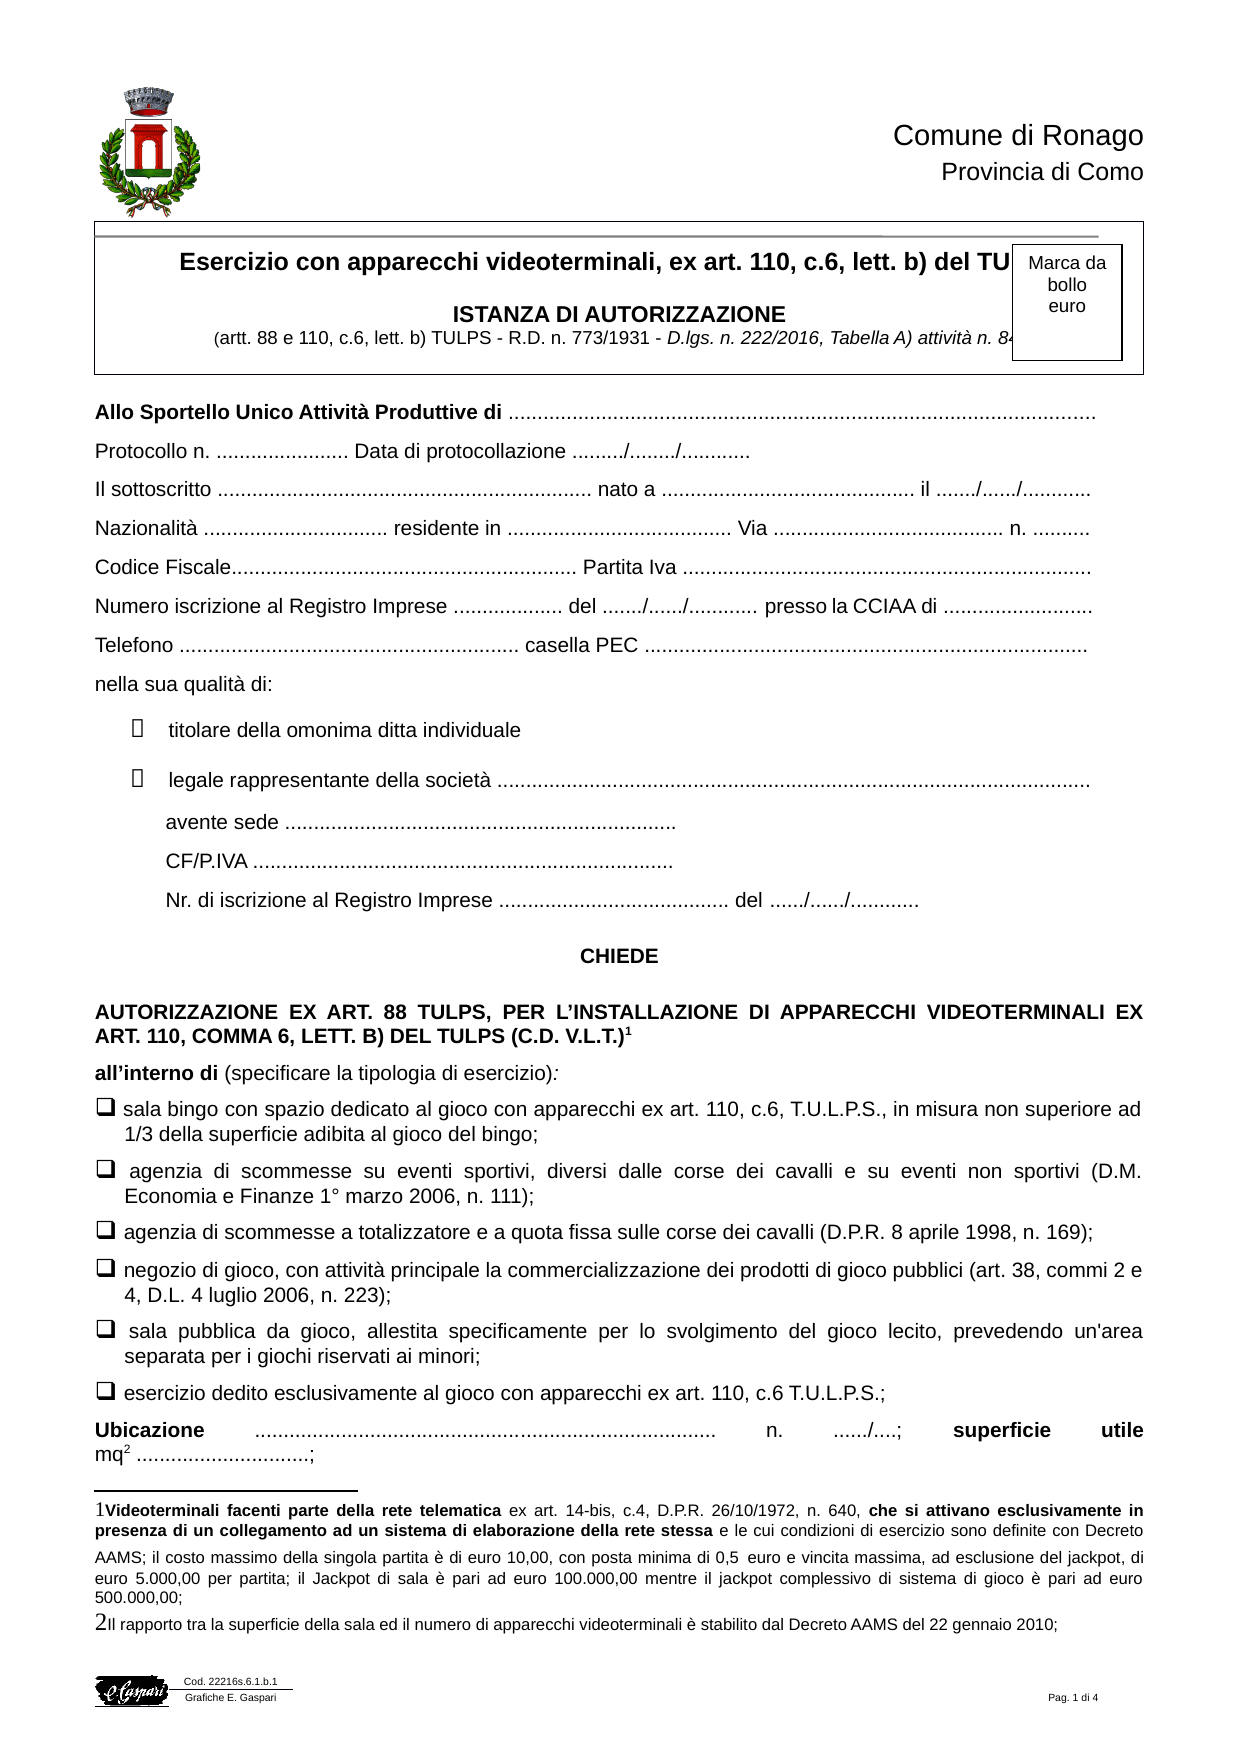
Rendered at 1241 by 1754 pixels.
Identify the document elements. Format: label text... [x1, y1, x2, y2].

picture [94, 1674, 168, 1706]
text Ubicazione ................................................................................ n. ....../....; superficie utile mq ..............................; [94, 1418, 1144, 1466]
text Telefono ........................................................... casella PEC ............................................................................. [94, 633, 1144, 657]
text CHIEDE [94, 944, 1144, 968]
picture [98, 87, 200, 219]
text Codice Fiscale............................................................ Partita Iva ....................................................................... [94, 555, 1144, 579]
text  negozio di gioco, con attività principale la commercializzazione dei prodotti di gioco pubblici (art. 38, commi 2 e 4, D.L. 4 luglio 2006, n. 223); [94, 1257, 1144, 1306]
text AUTORIZZAZIONE EX ART. 88 TULPS, PER L’INSTALLAZIONE DI APPARECCHI VIDEOTERMINALI EX ART. 110, COMMA 6, LETT. B) DEL TULPS (C.D. V.L.T.) [94, 1000, 1144, 1048]
table_header Esercizio con apparecchi videoterminali, ex art. 110, c.6, lett. b) del TULPS ISTANZA DI AUTORIZZAZIONE (artt. 88 e 110, c.6, lett. b) TULPS - R.D. n. 773/1931 - D.lgs. n. 222/2016, Tabella A) attività n. 84) [95, 222, 1143, 373]
text  agenzia di scommesse su eventi sportivi, diversi dalle corse dei cavalli e su eventi non sportivi (D.M. Economia e Finanze 1° marzo 2006, n. 111); [94, 1158, 1144, 1207]
text nella sua qualità di: [94, 672, 1144, 696]
text  titolare della omonima ditta individuale [130, 710, 1144, 744]
text Videoterminali facenti parte della rete telematica ex art. 14-bis, c.4, D.P.R. 26/10/1972, n. 640, che si attivano esclusivamente in presenza di un collegamento ad un sistema di elaborazione della rete stessa e le cui condizioni di esercizio sono definite con Decreto AAMS; il costo massimo della singola partita è di euro 10,00, con posta minima di 0,5 euro e vincita massima, ad esclusione del jackpot, di euro 5.000,00 per partita; il Jackpot di sala è pari ad euro 100.000,00 mentre il jackpot complessivo di sistema di gioco è pari ad euro 500.000,00; [94, 1497, 1144, 1607]
text all’interno di (specificare la tipologia di esercizio): [94, 1061, 1144, 1084]
text Provincia di Como [200, 157, 1144, 185]
text Nazionalità ................................ residente in ....................................... Via ........................................ n. .......... [94, 516, 1144, 540]
text  sala pubblica da gioco, allestita specificamente per lo svolgimento del gioco lecito, prevedendo un'area separata per i giochi riservati ai minori; [94, 1319, 1144, 1368]
text  esercizio dedito esclusivamente al gioco con apparecchi ex art. 110, c.6 T.U.L.P.S.; [94, 1380, 1144, 1405]
text Nr. di iscrizione al Registro Imprese ........................................ del ....../....../............ [165, 888, 1144, 912]
text  sala bingo con spazio dedicato al gioco con apparecchi ex art. 110, c.6, T.U.L.P.S., in misura non superiore ad 1/3 della superficie adibita al gioco del bingo; [94, 1097, 1144, 1146]
text Allo Sportello Unico Attività Produttive di [94, 399, 1144, 423]
text avente sede .................................................................... [165, 810, 1144, 834]
text Il sottoscritto ................................................................. nato a ............................................ il ......./....../............ [94, 477, 1144, 501]
text CF/P.IVA ......................................................................... [165, 849, 1144, 873]
text  legale rappresentante della società ....................................................................................................... [130, 760, 1144, 794]
text Numero iscrizione al Registro Imprese ................... del ......./....../............ presso la CCIAA di .......................... [94, 594, 1144, 618]
text  agenzia di scommesse a totalizzatore e a quota fissa sulle corse dei cavalli (D.P.R. 8 aprile 1998, n. 169); [94, 1220, 1144, 1245]
text Protocollo n. ....................... Data di protocollazione ........./......../............ [94, 438, 1144, 462]
text Comune di Ronago [200, 118, 1144, 152]
text Il rapporto tra la superficie della sala ed il numero di apparecchi videoterminali è stabilito dal Decreto AAMS del 22 gennaio 2010; [94, 1607, 1144, 1636]
